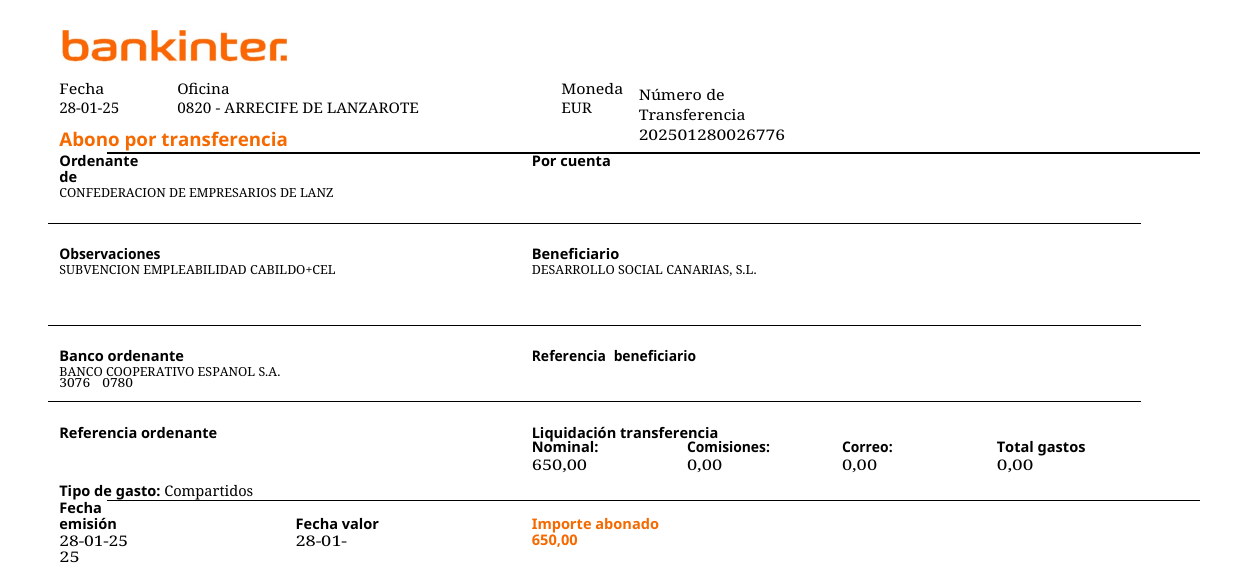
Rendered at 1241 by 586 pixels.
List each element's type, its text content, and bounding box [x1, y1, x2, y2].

text 28-01-25 28-01-25 [59, 533, 362, 566]
text Fecha emisión Fecha valor Importe abonado [59, 500, 1168, 533]
text CONFEDERACION DE EMPRESARIOS DE LANZ [59, 185, 632, 201]
text Abono por transferencia [59, 126, 632, 151]
text BANCO COOPERATIVO ESPANOL S.A. 3076 0780 [59, 366, 291, 391]
text Banco ordenante Referencia beneficiario [59, 353, 1168, 364]
text Referencia ordenante Liquidación transferencia [59, 429, 1168, 441]
text Tipo de gasto: Compartidos [59, 482, 1168, 500]
text 28-01-25 0820 - ARRECIFE DE LANZAROTE EUR [59, 98, 632, 118]
text SUBVENCION EMPLEABILIDAD CABILDO+CEL DESARROLLO SOCIAL CANARIAS, S.L. [59, 262, 1168, 278]
text Observaciones Beneficiario [59, 251, 1168, 262]
text 650,00 0,00 0,00 0,00 [532, 456, 1168, 474]
text Nominal: Comisiones: Correo: Total gastos [532, 441, 1168, 456]
text 650,00 [532, 533, 1168, 548]
text Número de Transferencia 202501280026776 [638, 85, 834, 145]
text Ordenante Por cuenta de [59, 153, 632, 185]
text Fecha Oficina Moneda [59, 78, 632, 98]
